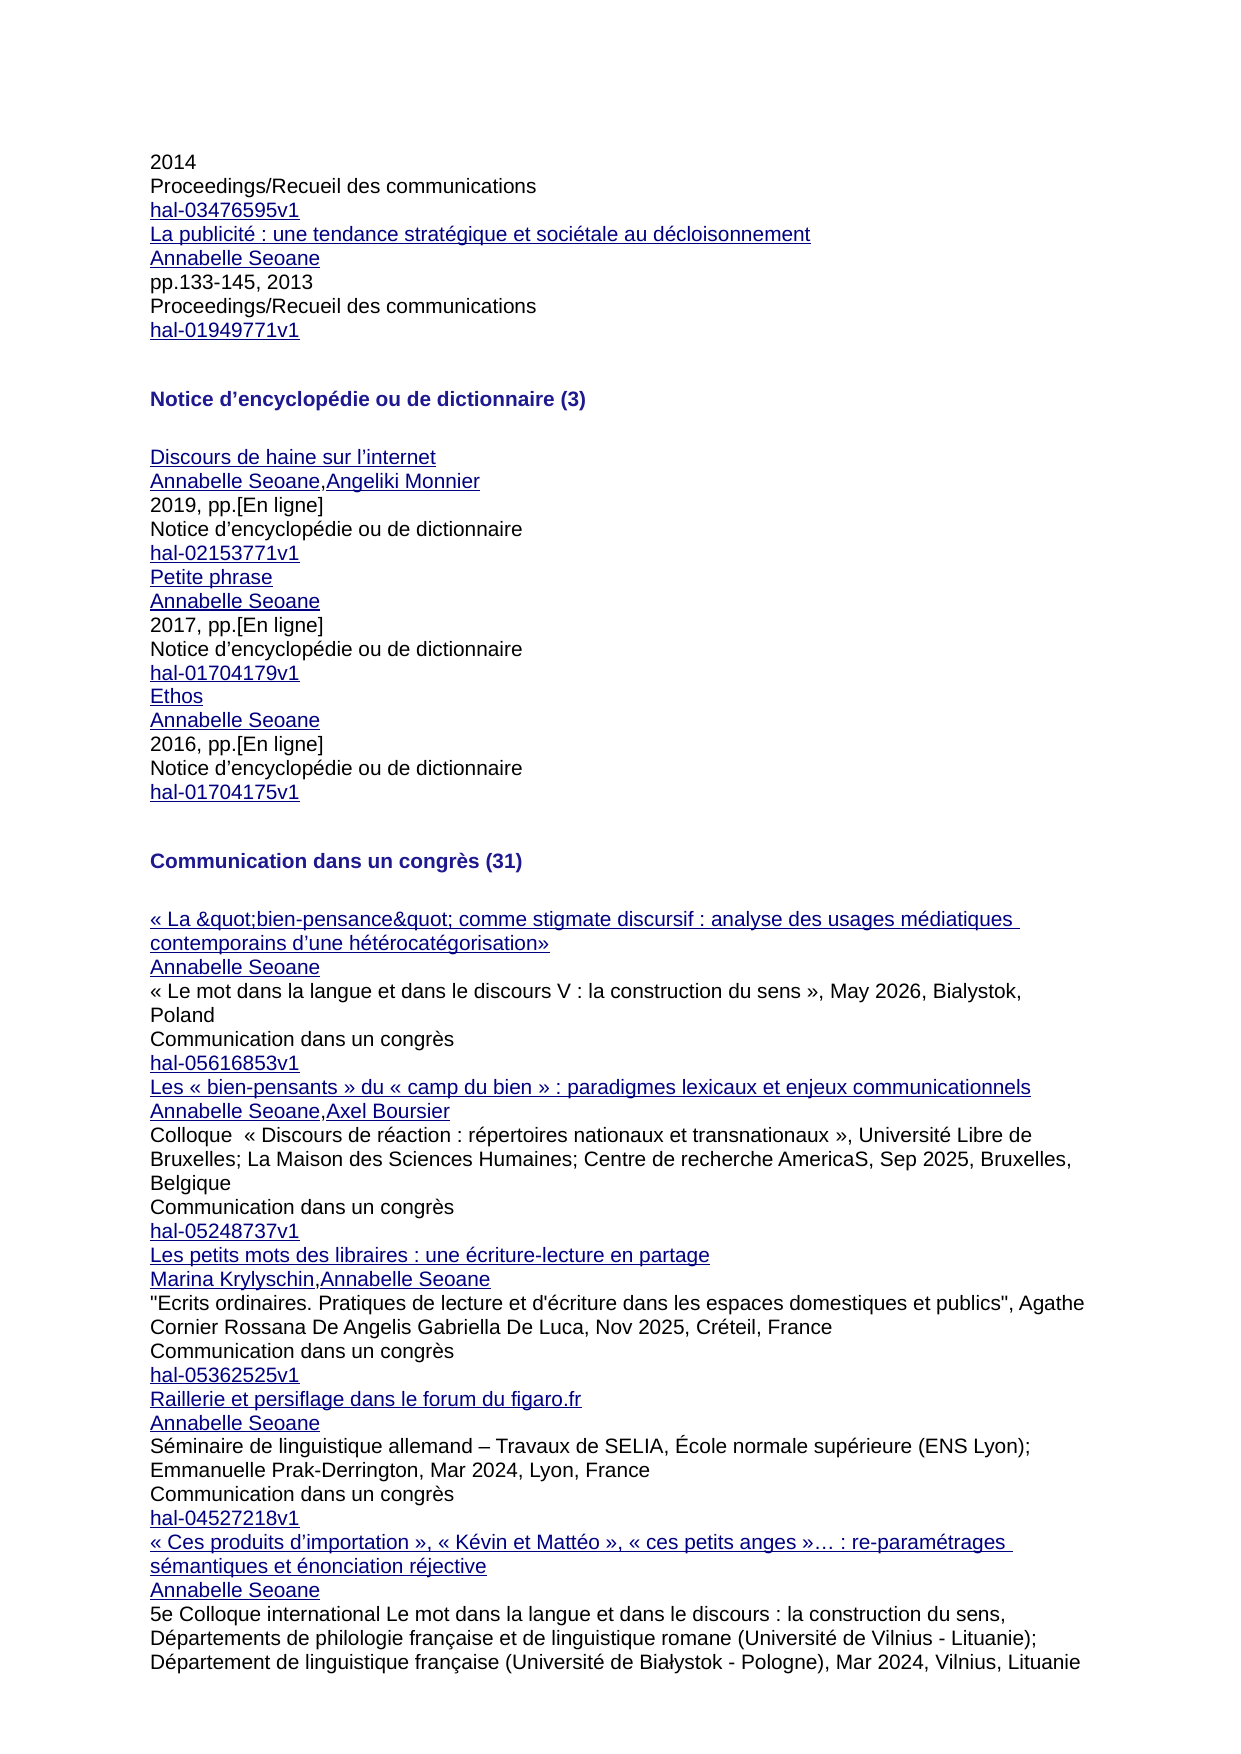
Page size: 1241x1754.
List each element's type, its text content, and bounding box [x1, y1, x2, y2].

table_header Discours de haine sur l’internet Annabelle Seoane,Angeliki Monnier 2019, pp.[En ligne] Notice d’encyclopédie ou de dictionnaire hal-02153771v1 [150, 445, 1090, 564]
table_cell Les « bien-pensants » du « camp du bien » : paradigmes lexicaux et enjeux communicationnels Annabelle Seoane,Axel Boursier Colloque « Discours de réaction : répertoires nationaux et transnationaux », Université Libre de Bruxelles; La Maison des Sciences Humaines; Centre de recherche AmericaS, Sep 2025, Bruxelles, Belgique Communication dans un congrès hal-05248737v1 [150, 1075, 1090, 1243]
table_cell Raillerie et persiflage dans le forum du figaro.fr Annabelle Seoane Séminaire de linguistique allemand – Travaux de SELIA, École normale supérieure (ENS Lyon); Emmanuelle Prak-Derrington, Mar 2024, Lyon, France Communication dans un congrès hal-04527218v1 [150, 1386, 1090, 1530]
table_cell 2014 Proceedings/Recueil des communications hal-03476595v1 [150, 150, 1090, 222]
table_cell Les petits mots des libraires : une écriture-lecture en partage Marina Krylyschin,Annabelle Seoane "Ecrits ordinaires. Pratiques de lecture et d'écriture dans les espaces domestiques et publics", Agathe Cornier Rossana De Angelis Gabriella De Luca, Nov 2025, Créteil, France Communication dans un congrès hal-05362525v1 [150, 1243, 1090, 1386]
table_header « La &quot;bien-pensance&quot; comme stigmate discursif : analyse des usages médiatiques contemporains d’une hétérocatégorisation» Annabelle Seoane « Le mot dans la langue et dans le discours V : la construction du sens », May 2026, Bialystok, Poland Communication dans un congrès hal-05616853v1 [150, 907, 1090, 1075]
table_cell Petite phrase Annabelle Seoane 2017, pp.[En ligne] Notice d’encyclopédie ou de dictionnaire hal-01704179v1 [150, 565, 1090, 684]
table_cell « Ces produits d’importation », « Kévin et Mattéo », « ces petits anges »… : re-paramétrages sémantiques et énonciation réjective Annabelle Seoane 5e Colloque international Le mot dans la langue et dans le discours : la construction du sens, Départements de philologie française et de linguistique romane (Université de Vilnius - Lituanie); Département de linguistique française (Université de Białystok - Pologne), Mar 2024, Vilnius, Lituanie [150, 1530, 1090, 1674]
subtitle Notice d’encyclopédie ou de dictionnaire (3) [150, 386, 1090, 410]
table_cell La publicité : une tendance stratégique et sociétale au décloisonnement Annabelle Seoane pp.133-145, 2013 Proceedings/Recueil des communications hal-01949771v1 [150, 222, 1090, 342]
subtitle Communication dans un congrès (31) [150, 849, 1090, 873]
table_cell Ethos Annabelle Seoane 2016, pp.[En ligne] Notice d’encyclopédie ou de dictionnaire hal-01704175v1 [150, 684, 1090, 804]
